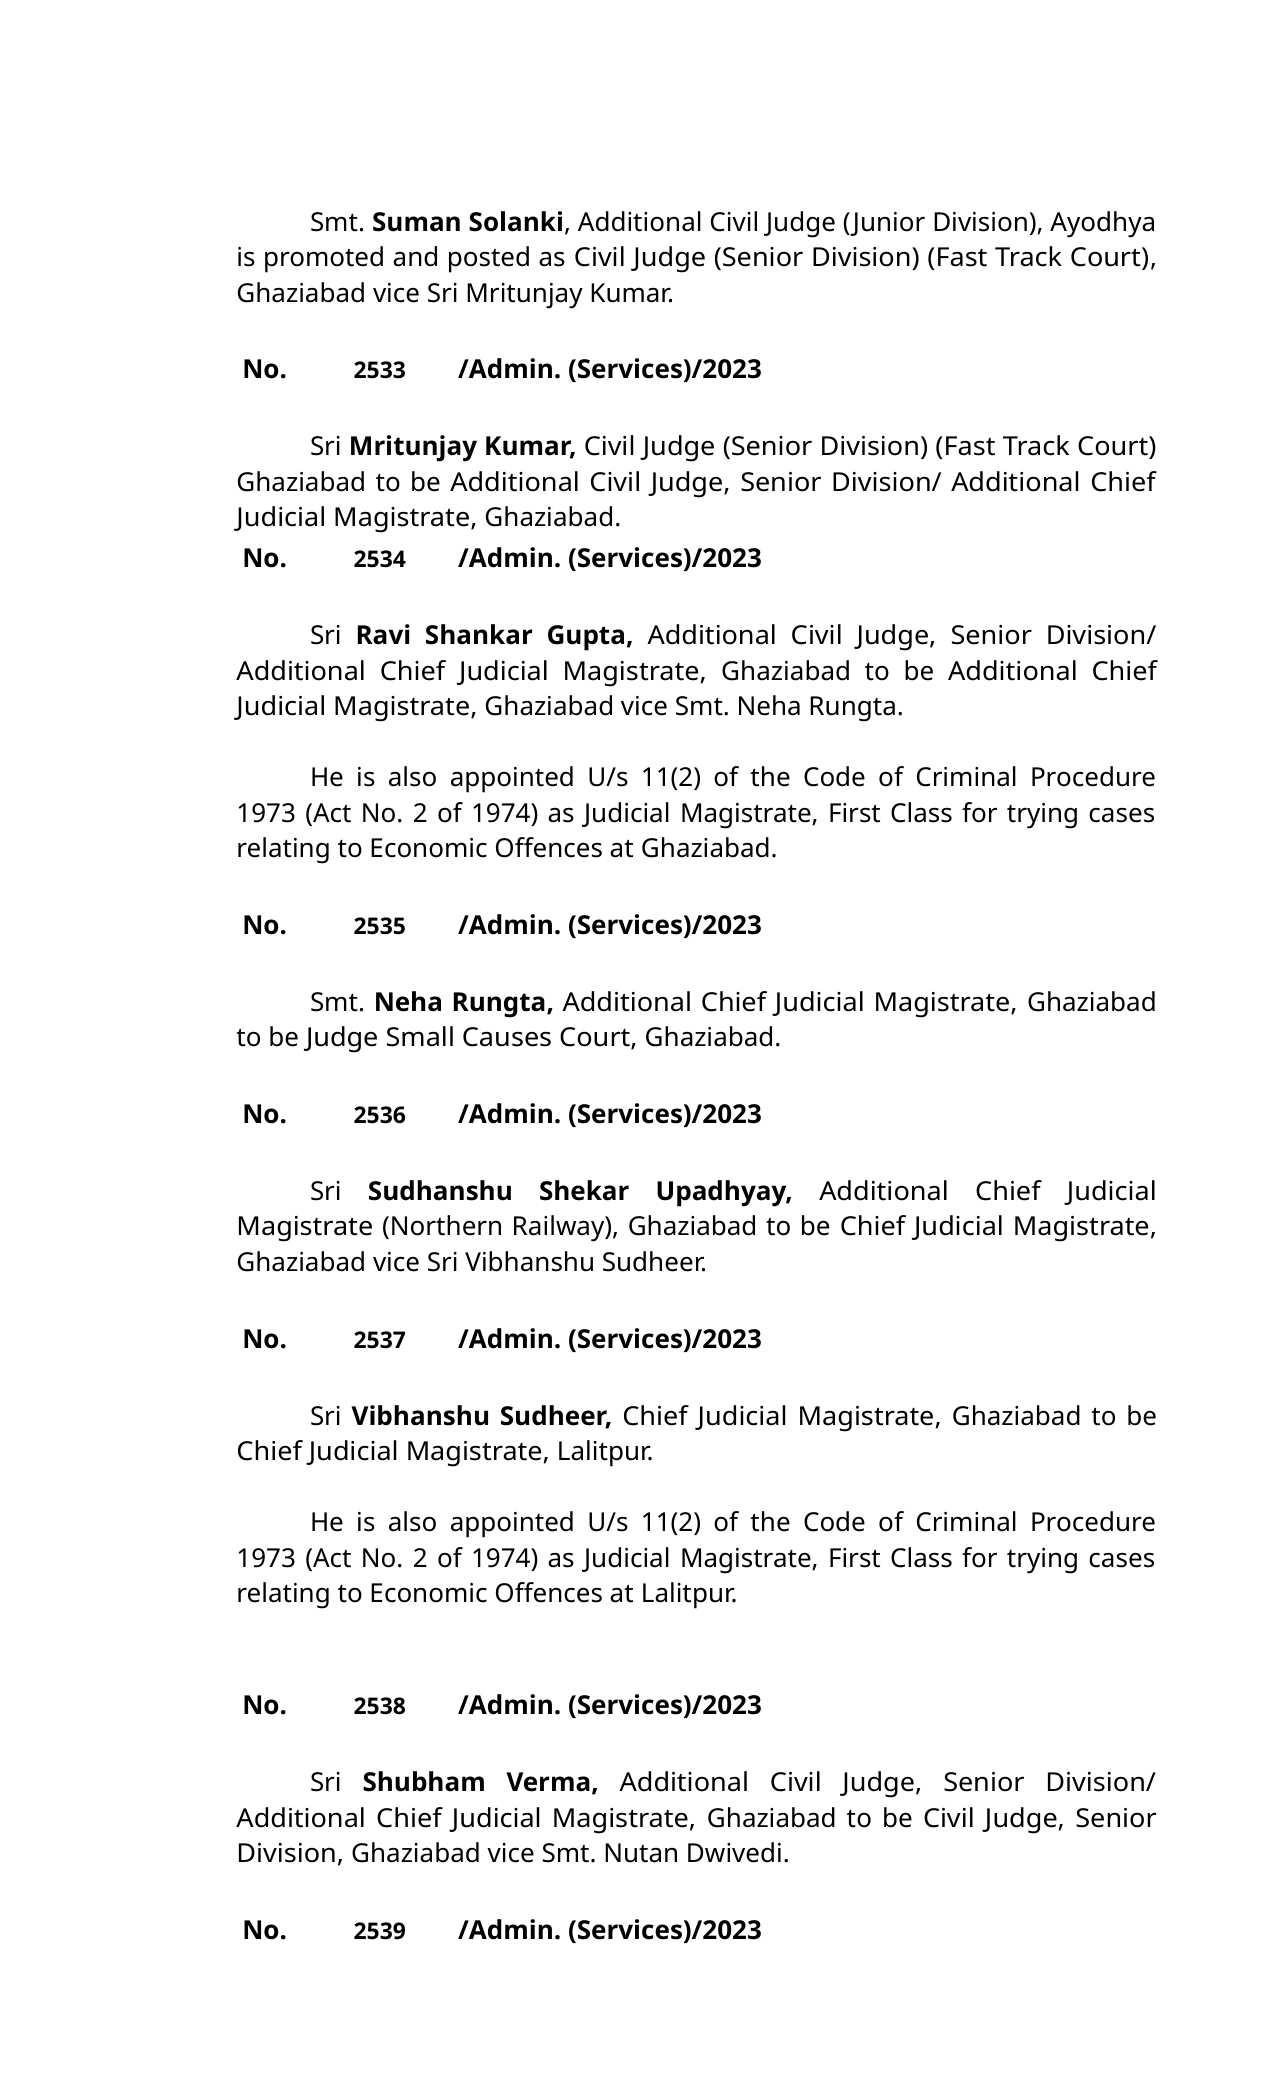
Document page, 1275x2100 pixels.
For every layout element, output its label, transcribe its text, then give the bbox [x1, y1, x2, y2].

table_header No. [236, 1906, 310, 1953]
text Sri Sudhanshu Shekar Upadhyay, Additional Chief Judicial Magistrate (Northern Railway), Ghaziabad to be Chief Judicial Magistrate, Ghaziabad vice Sri Vibhanshu Sudheer. [236, 1172, 1157, 1279]
text Sri Vibhanshu Sudheer, Chief Judicial Magistrate, Ghaziabad to be Chief Judicial Magistrate, Lalitpur. [236, 1397, 1157, 1468]
table_header [310, 1315, 452, 1362]
table_header /Admin. (Services)/2023 [452, 1315, 795, 1362]
table_header /Admin. (Services)/2023 [452, 1090, 795, 1137]
table_header [310, 345, 452, 392]
text Smt. Suman Solanki, Additional Civil Judge (Junior Division), Ayodhya is promoted and posted as Civil Judge (Senior Division) (Fast Track Court), Ghaziabad vice Sri Mritunjay Kumar. [236, 203, 1157, 310]
text He is also appointed U/s 11(2) of the Code of Criminal Procedure 1973 (Act No. 2 of 1974) as Judicial Magistrate, First Class for trying cases relating to Economic Offences at Lalitpur. [236, 1504, 1157, 1610]
table_header /Admin. (Services)/2023 [452, 1906, 795, 1953]
table_header [310, 1090, 452, 1137]
table_header No. [236, 1090, 310, 1137]
table_header [310, 534, 452, 581]
table_header /Admin. (Services)/2023 [452, 534, 795, 581]
table_header No. [236, 1681, 310, 1728]
table_header /Admin. (Services)/2023 [452, 901, 795, 948]
table_header No. [236, 345, 310, 392]
table_header [310, 1681, 452, 1728]
text Sri Shubham Verma, Additional Civil Judge, Senior Division/ Additional Chief Judicial Magistrate, Ghaziabad to be Civil Judge, Senior Division, Ghaziabad vice Smt. Nutan Dwivedi. [236, 1764, 1157, 1870]
table_header No. [236, 1315, 310, 1362]
text Sri Mritunjay Kumar, Civil Judge (Senior Division) (Fast Track Court) Ghaziabad to be Additional Civil Judge, Senior Division/ Additional Chief Judicial Magistrate, Ghaziabad. [236, 428, 1157, 534]
text He is also appointed U/s 11(2) of the Code of Criminal Procedure 1973 (Act No. 2 of 1974) as Judicial Magistrate, First Class for trying cases relating to Economic Offences at Ghaziabad. [236, 759, 1157, 865]
text Sri Ravi Shankar Gupta, Additional Civil Judge, Senior Division/ Additional Chief Judicial Magistrate, Ghaziabad to be Additional Chief Judicial Magistrate, Ghaziabad vice Smt. Neha Rungta. [236, 617, 1157, 723]
table_header [310, 1906, 452, 1953]
table_header [310, 901, 452, 948]
table_header No. [236, 534, 310, 581]
table_header /Admin. (Services)/2023 [452, 1681, 795, 1728]
table_header No. [236, 901, 310, 948]
text Smt. Neha Rungta, Additional Chief Judicial Magistrate, Ghaziabad to be Judge Small Causes Court, Ghaziabad. [236, 983, 1157, 1054]
table_header /Admin. (Services)/2023 [452, 345, 795, 392]
